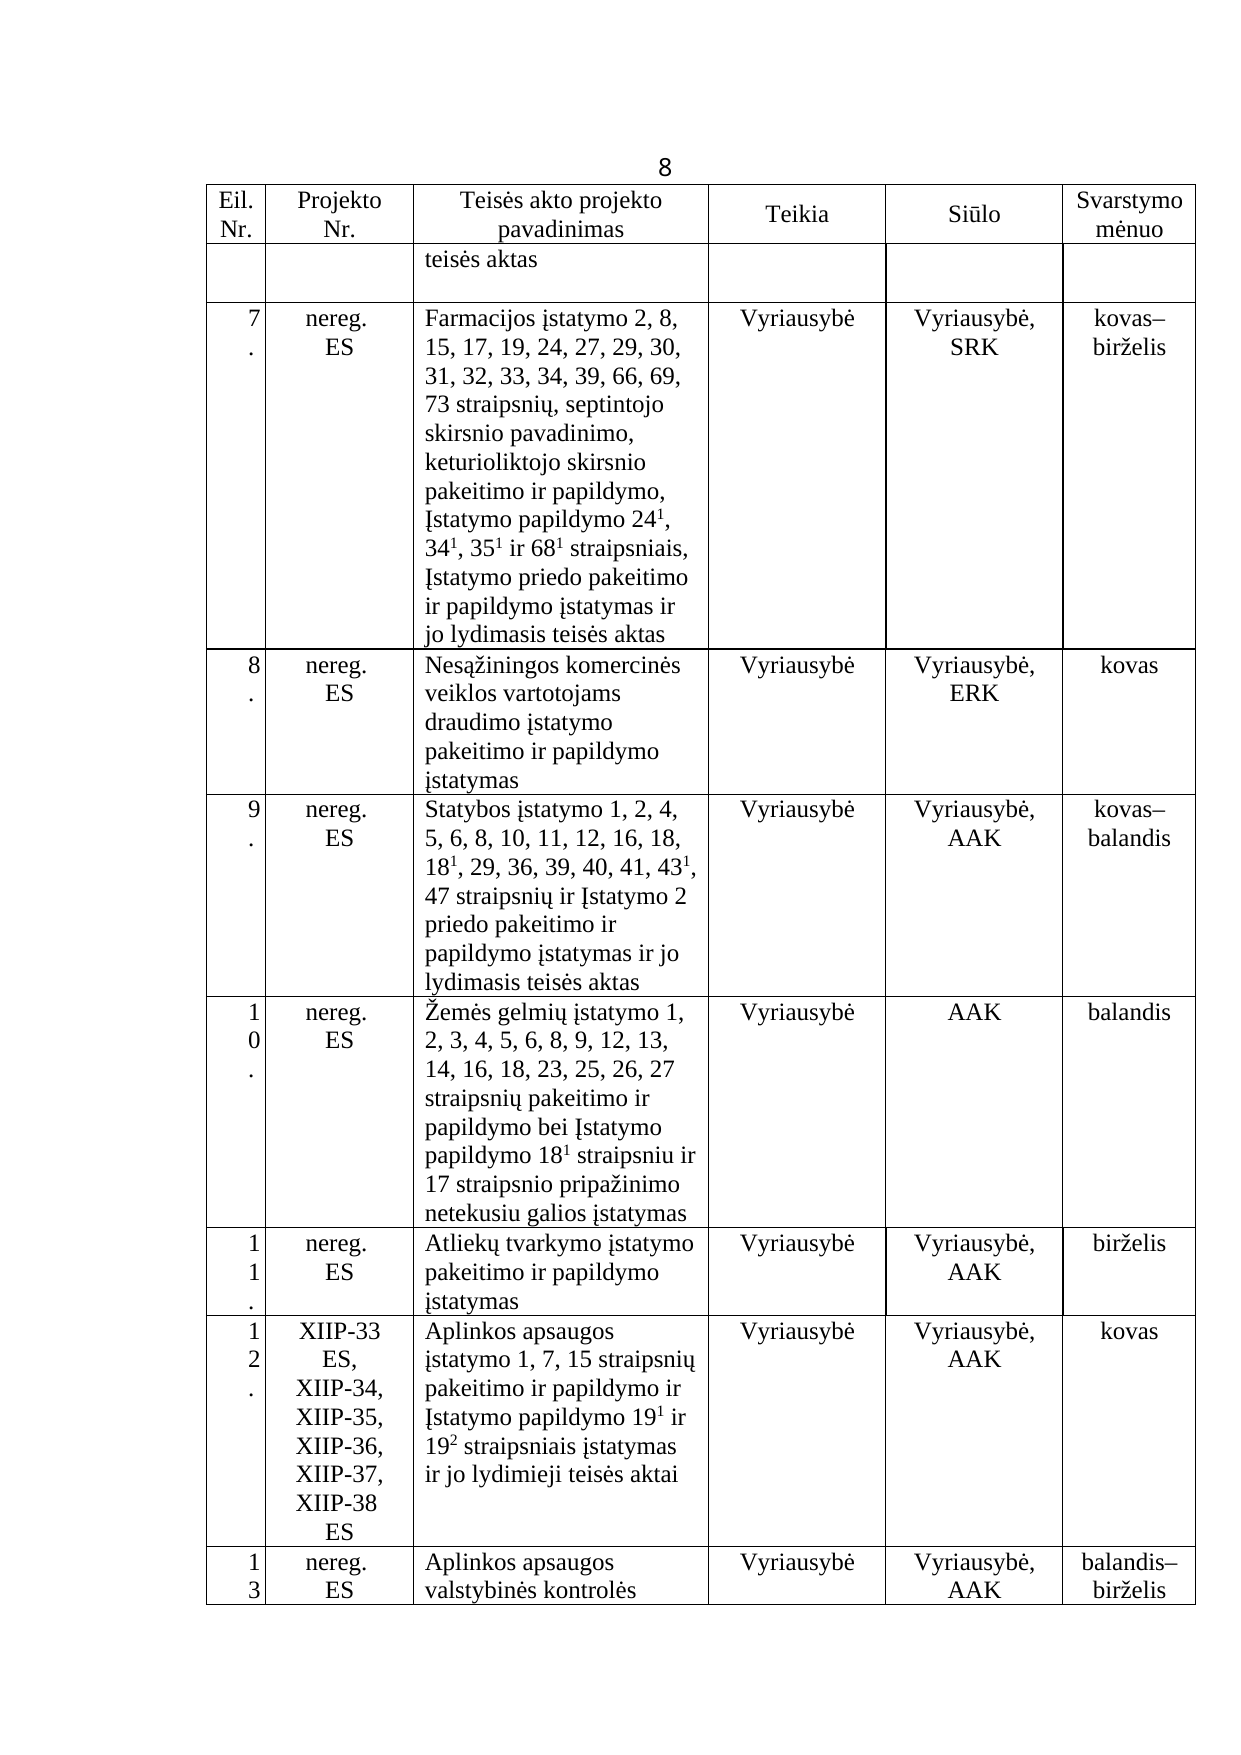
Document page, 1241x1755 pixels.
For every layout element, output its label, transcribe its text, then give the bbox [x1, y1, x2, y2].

table_cell Aplinkos apsaugos įstatymo 1, 7, 15 straipsnių pakeitimo ir papildymo ir Įstatymo papildymo 191 ir 192 straipsniais įstatymas ir jo lydimieji teisės aktai [414, 1316, 708, 1546]
table_cell balandis– birželis [1063, 1547, 1195, 1604]
table_cell XIIP-33 ES, XIIP-34, XIIP-35, XIIP-36, XIIP-37, XIIP-38 ES [266, 1316, 413, 1546]
table_cell Aplinkos apsaugos valstybinės kontrolės [414, 1547, 708, 1604]
table_cell Farmacijos įstatymo 2, 8, 15, 17, 19, 24, 27, 29, 30, 31, 32, 33, 34, 39, 66, 69, 73 straipsnių, septintojo skirsnio pavadinimo, keturioliktojo skirsnio pakeitimo ir papildymo, Įstatymo papildymo 241, 341, 351 ir 681 straipsniais, Įstatymo priedo pakeitimo ir papildymo įstatymas ir jo lydimasis teisės aktas [414, 303, 708, 648]
table_cell nereg. ES [266, 997, 413, 1227]
table_header Eil. Nr. [207, 185, 265, 243]
table_cell AAK [886, 997, 1062, 1227]
table_cell Vyriausybė [709, 1547, 885, 1604]
table_cell kovas– balandis [1063, 795, 1195, 996]
table_cell Nesąžiningos komercinės veiklos vartotojams draudimo įstatymo pakeitimo ir papildymo įstatymas [414, 650, 708, 793]
table_cell Vyriausybė, AAK [887, 1228, 1062, 1315]
table_cell Vyriausybė [709, 1228, 885, 1315]
table_cell Vyriausybė, AAK [886, 1547, 1062, 1604]
table_header Teisės akto projekto pavadinimas [414, 185, 708, 243]
table_cell Žemės gelmių įstatymo 1, 2, 3, 4, 5, 6, 8, 9, 12, 13, 14, 16, 18, 23, 25, 26, 27 straipsnių pakeitimo ir papildymo bei Įstatymo papildymo 181 straipsniu ir 17 straipsnio pripažinimo netekusiu galios įstatymas [414, 997, 708, 1227]
table_cell [207, 997, 265, 1227]
table_cell [207, 303, 265, 648]
table_cell [887, 244, 1062, 302]
table_cell [1064, 244, 1195, 302]
table_cell [207, 244, 265, 302]
table_cell [207, 1316, 265, 1546]
table_cell nereg. ES [266, 795, 413, 996]
table_cell teisės aktas [414, 244, 708, 302]
table_cell [207, 795, 265, 996]
table_cell nereg. ES [266, 303, 413, 648]
table_cell kovas [1063, 650, 1195, 793]
table_cell Vyriausybė [709, 795, 885, 996]
table_cell [266, 244, 413, 302]
table_cell Vyriausybė [709, 303, 885, 648]
table_cell Vyriausybė, ERK [886, 650, 1062, 793]
table_cell Vyriausybė [709, 650, 885, 793]
table_cell kovas [1063, 1316, 1195, 1546]
table_cell birželis [1064, 1228, 1195, 1315]
table_cell nereg. ES [266, 1228, 413, 1315]
table_cell [709, 244, 885, 302]
table_cell [207, 1547, 265, 1604]
table_cell Vyriausybė [709, 1316, 885, 1546]
table_header Projekto Nr. [266, 185, 413, 243]
table_header Svarstymo mėnuo [1063, 185, 1195, 243]
table_cell Statybos įstatymo 1, 2, 4, 5, 6, 8, 10, 11, 12, 16, 18, 181, 29, 36, 39, 40, 41, 431, 47 straipsnių ir Įstatymo 2 priedo pakeitimo ir papildymo įstatymas ir jo lydimasis teisės aktas [414, 795, 708, 996]
table_header Teikia [709, 185, 885, 243]
table_cell Vyriausybė, AAK [886, 795, 1062, 996]
table_cell nereg. ES [266, 650, 413, 793]
table_header Siūlo [886, 185, 1062, 243]
table_cell nereg. ES [266, 1547, 413, 1604]
table_cell Atliekų tvarkymo įstatymo pakeitimo ir papildymo įstatymas [414, 1228, 708, 1315]
table_cell Vyriausybė, SRK [887, 303, 1062, 648]
table_cell Vyriausybė, AAK [886, 1316, 1062, 1546]
table_cell balandis [1063, 997, 1195, 1227]
table_cell [207, 1228, 265, 1315]
table_cell [207, 650, 265, 793]
table_cell kovas– birželis [1064, 303, 1195, 648]
table_cell Vyriausybė [709, 997, 885, 1227]
